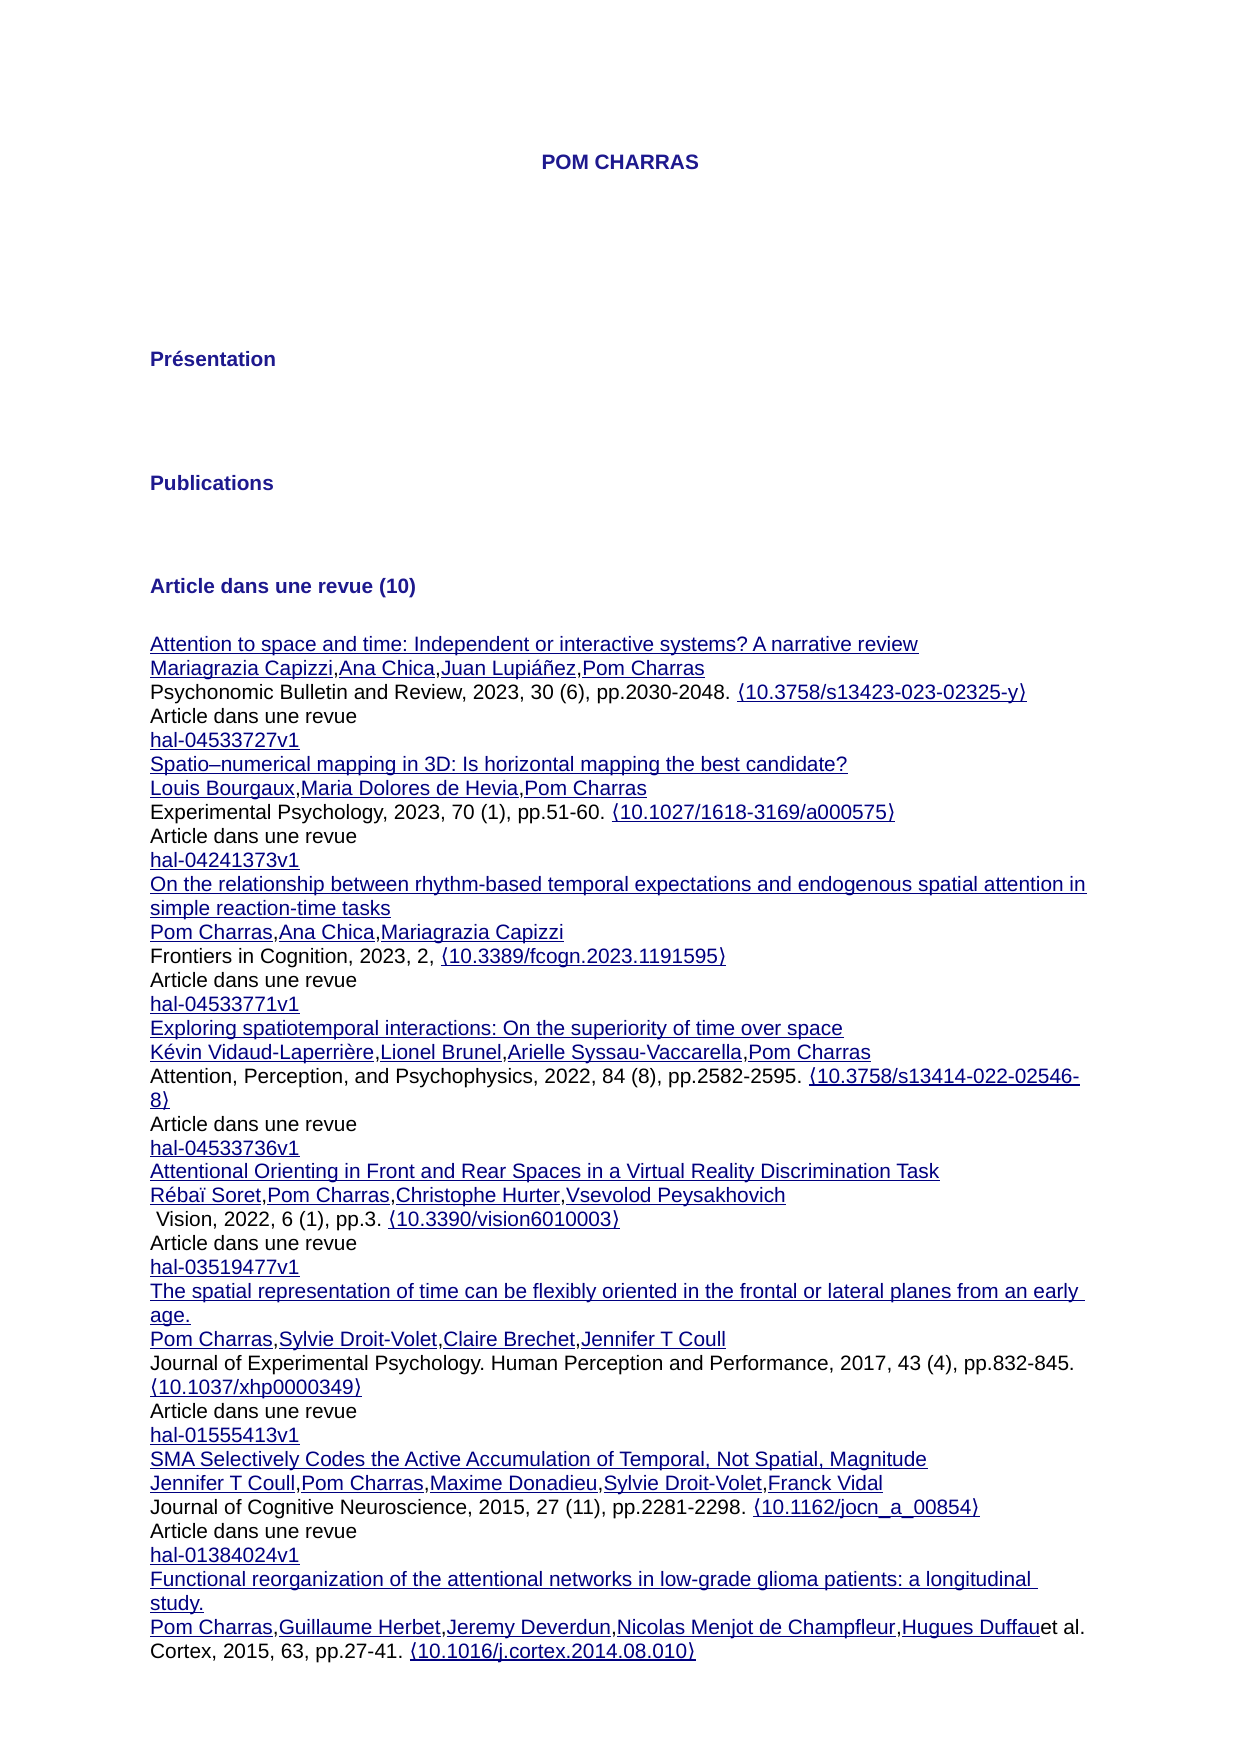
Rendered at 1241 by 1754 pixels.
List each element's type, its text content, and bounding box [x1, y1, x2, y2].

table_cell On the relationship between rhythm-based temporal expectations and endogenous spatial attention in simple reaction-time tasks Pom Charras,Ana Chica,Mariagrazia Capizzi Frontiers in Cognition, 2023, 2, ⟨10.3389/fcogn.2023.1191595⟩ Article dans une revue hal-04533771v1 [150, 872, 1090, 1016]
subtitle Article dans une revue (10) [150, 574, 1090, 598]
table_cell Functional reorganization of the attentional networks in low-grade glioma patients: a longitudinal study. Pom Charras,Guillaume Herbet,Jeremy Deverdun,Nicolas Menjot de Champfleur,Hugues Duffauet al. Cortex, 2015, 63, pp.27-41. ⟨10.1016/j.cortex.2014.08.010⟩ [150, 1567, 1090, 1662]
table_cell SMA Selectively Codes the Active Accumulation of Temporal, Not Spatial, Magnitude Jennifer T Coull,Pom Charras,Maxime Donadieu,Sylvie Droit-Volet,Franck Vidal Journal of Cognitive Neuroscience, 2015, 27 (11), pp.2281-2298. ⟨10.1162/jocn_a_00854⟩ Article dans une revue hal-01384024v1 [150, 1447, 1090, 1567]
subtitle POM CHARRAS [150, 150, 1090, 174]
table_header Attention to space and time: Independent or interactive systems? A narrative review Mariagrazia Capizzi,Ana Chica,Juan Lupiáñez,Pom Charras Psychonomic Bulletin and Review, 2023, 30 (6), pp.2030-2048. ⟨10.3758/s13423-023-02325-y⟩ Article dans une revue hal-04533727v1 [150, 632, 1090, 752]
subtitle Publications [150, 471, 1090, 495]
table_cell Spatio–numerical mapping in 3D: Is horizontal mapping the best candidate? Louis Bourgaux,Maria Dolores de Hevia,Pom Charras Experimental Psychology, 2023, 70 (1), pp.51-60. ⟨10.1027/1618-3169/a000575⟩ Article dans une revue hal-04241373v1 [150, 752, 1090, 872]
table_cell Exploring spatiotemporal interactions: On the superiority of time over space Kévin Vidaud-Laperrière,Lionel Brunel,Arielle Syssau-Vaccarella,Pom Charras Attention, Perception, and Psychophysics, 2022, 84 (8), pp.2582-2595. ⟨10.3758/s13414-022-02546-8⟩ Article dans une revue hal-04533736v1 [150, 1016, 1090, 1159]
table_cell The spatial representation of time can be flexibly oriented in the frontal or lateral planes from an early age. Pom Charras,Sylvie Droit-Volet,Claire Brechet,Jennifer T Coull Journal of Experimental Psychology. Human Perception and Performance, 2017, 43 (4), pp.832-845. ⟨10.1037/xhp0000349⟩ Article dans une revue hal-01555413v1 [150, 1279, 1090, 1447]
subtitle Présentation [150, 347, 1090, 371]
table_cell Attentional Orienting in Front and Rear Spaces in a Virtual Reality Discrimination Task Rébaï Soret,Pom Charras,Christophe Hurter,Vsevolod Peysakhovich Vision, 2022, 6 (1), pp.3. ⟨10.3390/vision6010003⟩ Article dans une revue hal-03519477v1 [150, 1159, 1090, 1279]
